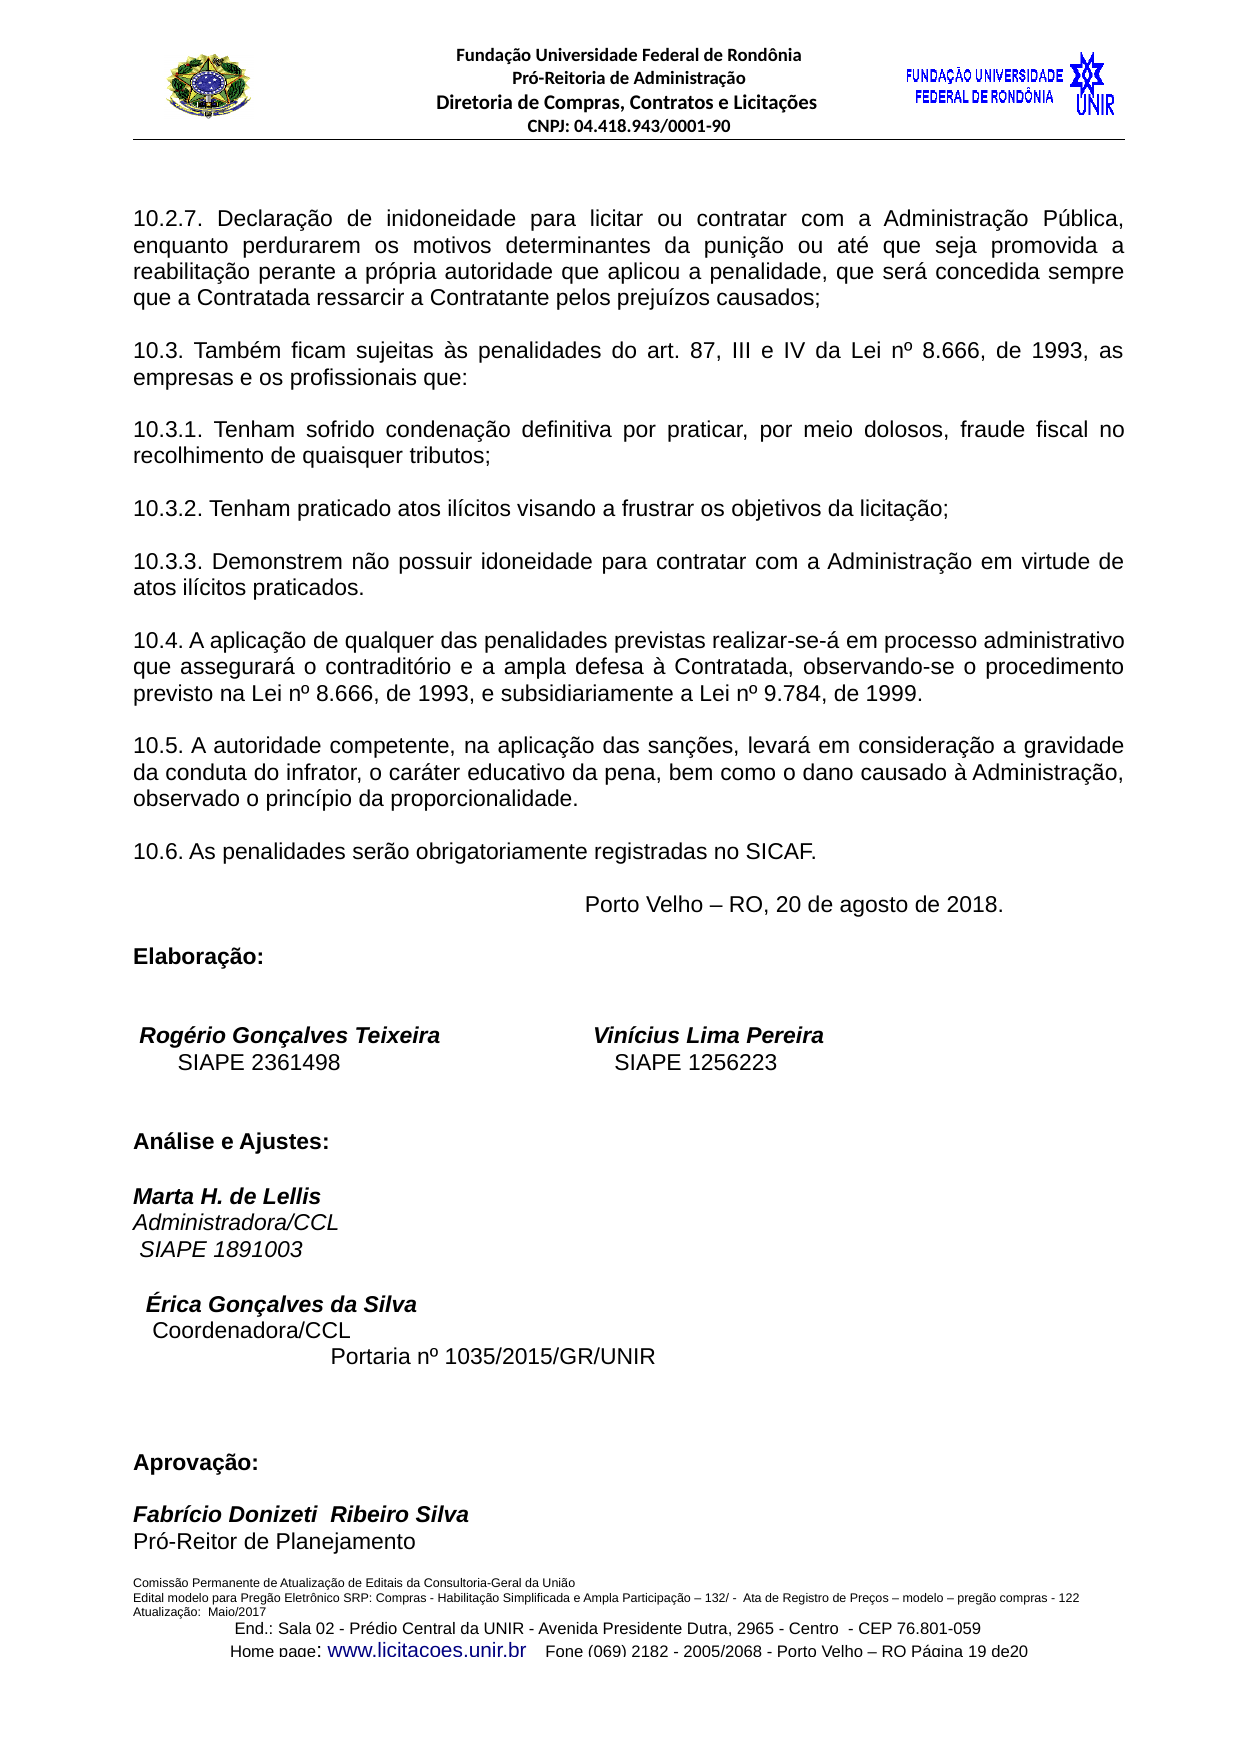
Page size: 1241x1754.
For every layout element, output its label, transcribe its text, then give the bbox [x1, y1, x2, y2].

text SIAPE 2361498 SIAPE 1256223 [133, 1049, 891, 1075]
text Portaria nº 1035/2015/GR/UNIR [133, 1343, 1125, 1370]
picture [163, 53, 254, 119]
text Aprovação: [133, 1449, 891, 1475]
text Érica Gonçalves da Silva [133, 1291, 891, 1317]
text Rogério Gonçalves Teixeira Vinícius Lima Pereira [133, 1022, 891, 1049]
text Administradora/CCL [133, 1209, 891, 1236]
text Coordenadora/CCL [133, 1317, 891, 1343]
text Análise e Ajustes: [133, 1128, 891, 1154]
text 10.3. Também ficam sujeitas às penalidades do art. 87, III e IV da Lei nº 8.666, de 1993, as empresas e os profissionais que: [133, 337, 1125, 390]
picture [888, 37, 1133, 147]
text Marta H. de Lellis [133, 1183, 891, 1209]
text 10.4. A aplicação de qualquer das penalidades previstas realizar-se-á em processo administrativo que assegurará o contraditório e a ampla defesa à Contratada, observando-se o procedimento previsto na Lei nº 8.666, de 1993, e subsidiariamente a Lei nº 9.784, de 1999. [133, 627, 1125, 706]
text Fabrício Donizeti Ribeiro Silva [133, 1501, 1125, 1528]
text SIAPE 1891003 [133, 1236, 891, 1262]
text 10.6. As penalidades serão obrigatoriamente registradas no SICAF. [133, 838, 1125, 864]
text 10.3.3. Demonstrem não possuir idoneidade para contratar com a Administração em virtude de atos ilícitos praticados. [133, 548, 1125, 601]
text Elaboração: [133, 943, 891, 969]
text 10.2.7. Declaração de inidoneidade para licitar ou contratar com a Administração Pública, enquanto perdurarem os motivos determinantes da punição ou até que seja promovida a reabilitação perante a própria autoridade que aplicou a penalidade, que será concedida sempre que a Contratada ressarcir a Contratante pelos prejuízos causados; [133, 205, 1125, 311]
text 10.3.2. Tenham praticado atos ilícitos visando a frustrar os objetivos da licitação; [133, 495, 1125, 522]
text Pró-Reitor de Planejamento [133, 1528, 1125, 1554]
text Porto Velho – RO, 20 de agosto de 2018. [133, 891, 1066, 917]
text 10.5. A autoridade competente, na aplicação das sanções, levará em consideração a gravidade da conduta do infrator, o caráter educativo da pena, bem como o dano causado à Administração, observado o princípio da proporcionalidade. [133, 732, 1125, 811]
text 10.3.1. Tenham sofrido condenação definitiva por praticar, por meio dolosos, fraude fiscal no recolhimento de quaisquer tributos; [133, 416, 1125, 469]
